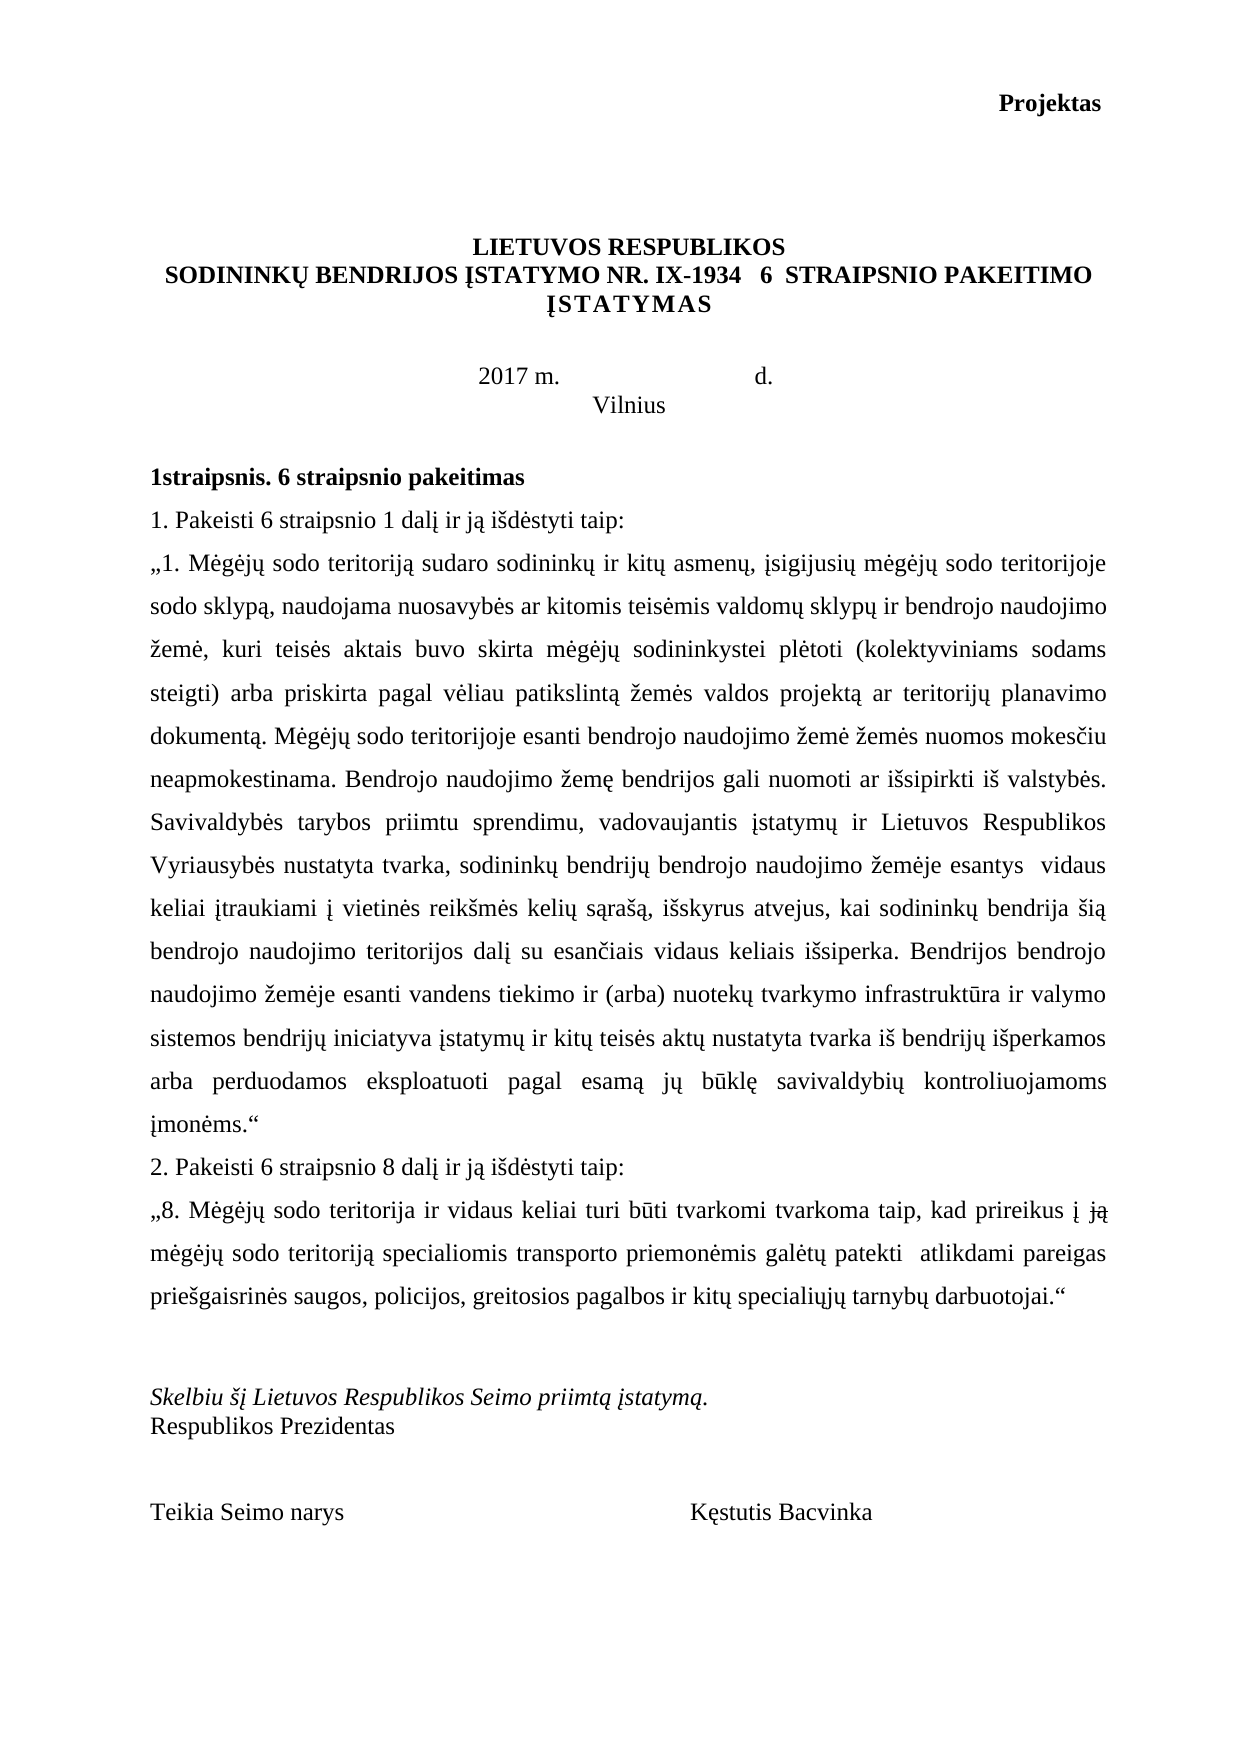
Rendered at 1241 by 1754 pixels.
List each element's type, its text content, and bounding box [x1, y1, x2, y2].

text Teikia Seimo narys Kęstutis Bacvinka [150, 1497, 1107, 1526]
text Respublikos Prezidentas [150, 1411, 1107, 1439]
text 1straipsnis. 6 straipsnio pakeitimas [150, 462, 1107, 491]
text 2017 m. d. Vilnius [150, 361, 1107, 419]
text 1. Pakeisti 6 straipsnio 1 dalį ir ją išdėstyti taip: [150, 505, 1107, 534]
text Projektas [150, 88, 1107, 117]
text „1. Mėgėjų sodo teritoriją sudaro sodininkų ir kitų asmenų, įsigijusių mėgėjų sodo teritorijoje sodo sklypą, naudojama nuosavybės ar kitomis teisėmis valdomų sklypų ir bendrojo naudojimo žemė, kuri teisės aktais buvo skirta mėgėjų sodininkystei plėtoti (kolektyviniams sodams steigti) arba priskirta pagal vėliau patikslintą žemės valdos projektą ar teritorijų planavimo dokumentą. Mėgėjų sodo teritorijoje esanti bendrojo naudojimo žemė žemės nuomos mokesčiu neapmokestinama. Bendrojo naudojimo žemę bendrijos gali nuomoti ar išsipirkti iš valstybės. Savivaldybės tarybos priimtu sprendimu, vadovaujantis įstatymų ir Lietuvos Respublikos Vyriausybės nustatyta tvarka, sodininkų bendrijų bendrojo naudojimo žemėje esantys vidaus keliai įtraukiami į vietinės reikšmės kelių sąrašą, išskyrus atvejus, kai sodininkų bendrija šią bendrojo naudojimo teritorijos dalį su esančiais vidaus keliais išsiperka. Bendrijos bendrojo naudojimo žemėje esanti vandens tiekimo ir (arba) nuotekų tvarkymo infrastruktūra ir valymo sistemos bendrijų iniciatyva įstatymų ir kitų teisės aktų nustatyta tvarka iš bendrijų išperkamos arba perduodamos eksploatuoti pagal esamą jų būklę savivaldybių kontroliuojamoms įmonėms.“ [150, 548, 1107, 1138]
text LIETUVOS RESPUBLIKOS [150, 232, 1107, 260]
text „8. Mėgėjų sodo teritorija ir vidaus keliai turi būti tvarkomi tvarkoma taip, kad prireikus į ją mėgėjų sodo teritoriją specialiomis transporto priemonėmis galėtų patekti atlikdami pareigas priešgaisrinės saugos, policijos, greitosios pagalbos ir kitų specialiųjų tarnybų darbuotojai.“ [150, 1195, 1107, 1310]
text Skelbiu šį Lietuvos Respublikos Seimo priimtą įstatymą. [150, 1382, 1107, 1411]
text 2. Pakeisti 6 straipsnio 8 dalį ir ją išdėstyti taip: [150, 1152, 1107, 1181]
text SODININKŲ BENDRIJOS ĮSTATYMO NR. IX-1934 6 STRAIPSNIO PAKEITIMO ĮSTATYMAS [150, 260, 1107, 318]
